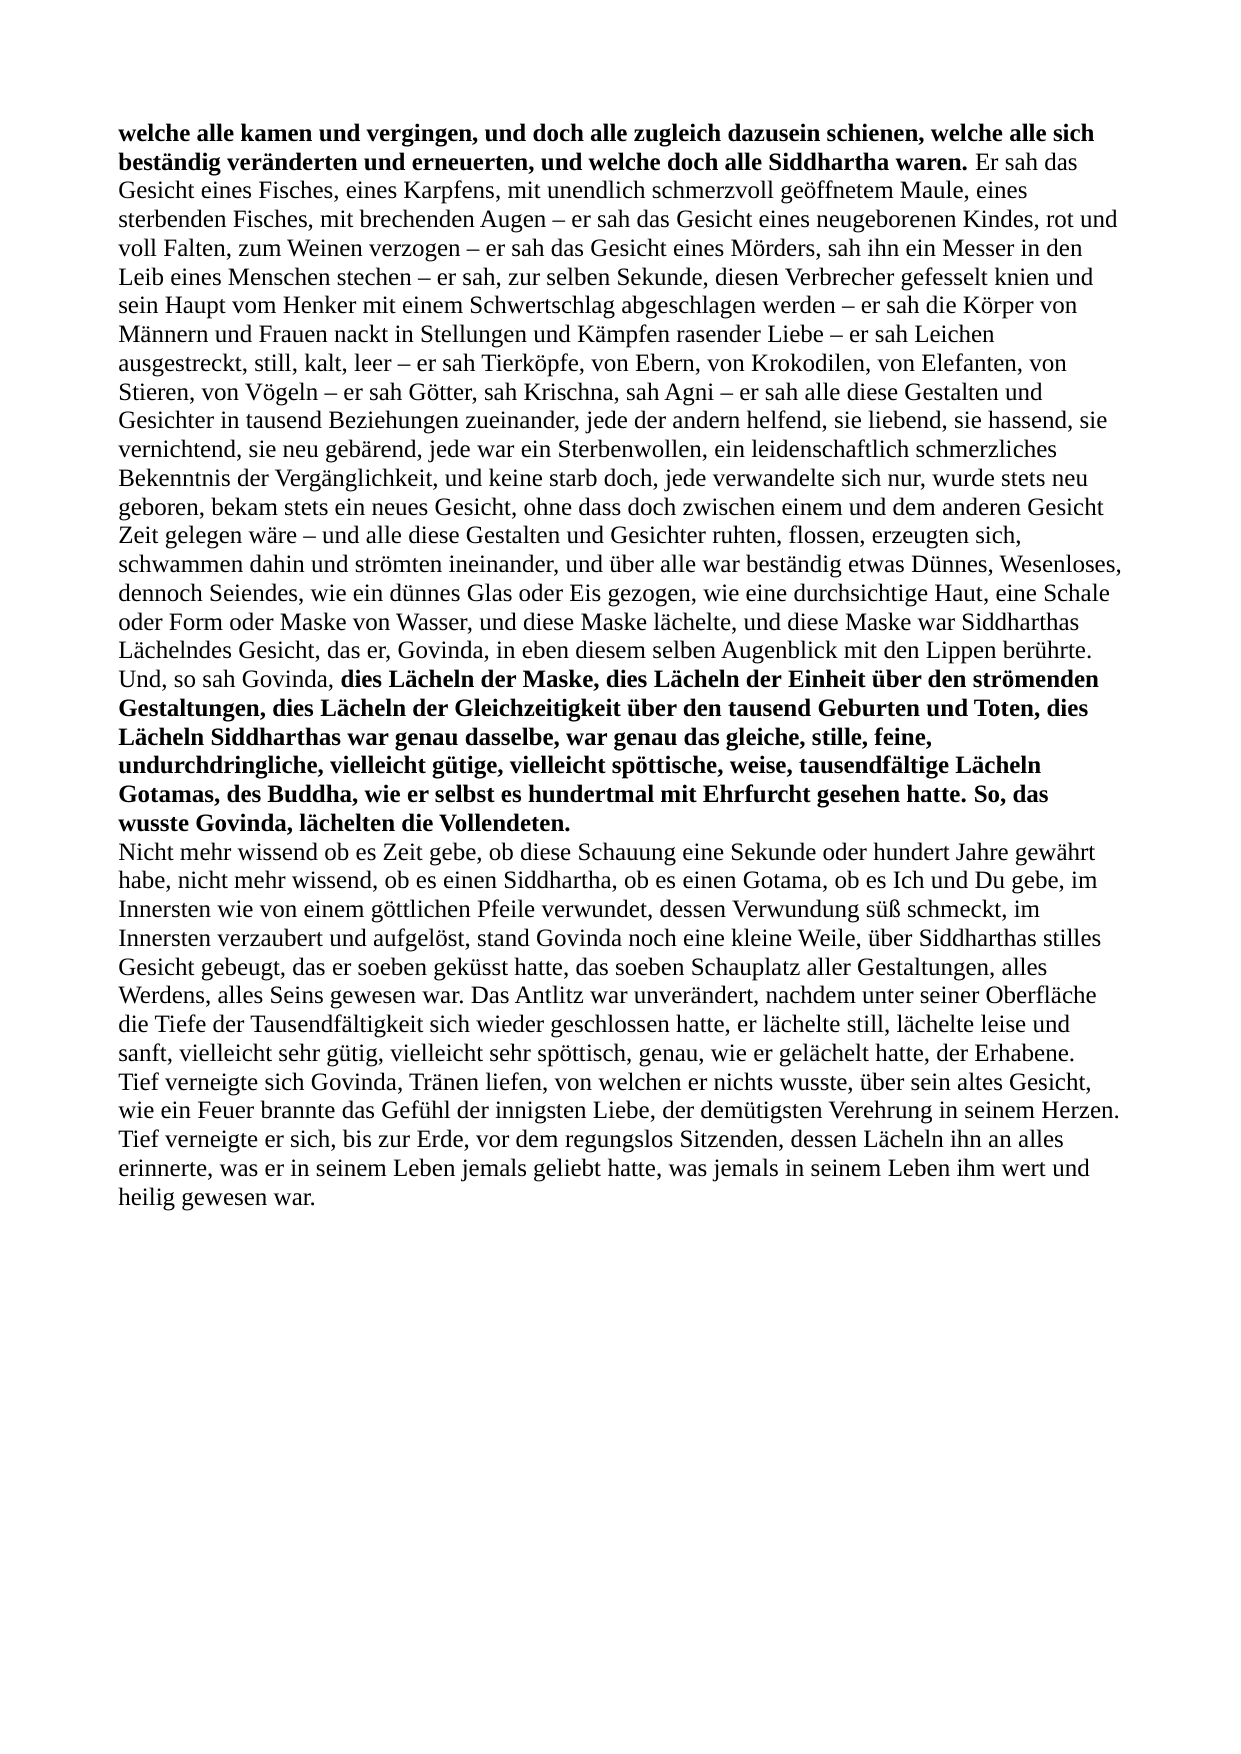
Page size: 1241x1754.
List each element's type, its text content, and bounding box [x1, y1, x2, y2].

text Nicht mehr wissend ob es Zeit gebe, ob diese Schauung eine Sekunde oder hundert Jahre gewährt habe, nicht mehr wissend, ob es einen Siddhartha, ob es einen Gotama, ob es Ich und Du gebe, im Innersten wie von einem göttlichen Pfeile verwundet, dessen Verwundung süß schmeckt, im Innersten verzaubert und aufgelöst, stand Govinda noch eine kleine Weile, über Siddharthas stilles Gesicht gebeugt, das er soeben geküsst hatte, das soeben Schauplatz aller Gestaltungen, alles Werdens, alles Seins gewesen war. Das Antlitz war unverändert, nachdem unter seiner Oberfläche die Tiefe der Tausendfältigkeit sich wieder geschlossen hatte, er lächelte still, lächelte leise und sanft, vielleicht sehr gütig, vielleicht sehr spöttisch, genau, wie er gelächelt hatte, der Erhabene. [118, 837, 1122, 1067]
text Tief verneigte sich Govinda, Tränen liefen, von welchen er nichts wusste, über sein altes Gesicht, wie ein Feuer brannte das Gefühl der innigsten Liebe, der demütigsten Verehrung in seinem Herzen. Tief verneigte er sich, bis zur Erde, vor dem regungslos Sitzenden, dessen Lächeln ihn an alles erinnerte, was er in seinem Leben jemals geliebt hatte, was jemals in seinem Leben ihm wert und heilig gewesen war. [118, 1067, 1122, 1211]
text welche alle kamen und vergingen, und doch alle zugleich dazusein schienen, welche alle sich beständig veränderten und erneuerten, und welche doch alle Siddhartha waren. Er sah das Gesicht eines Fisches, eines Karpfens, mit unendlich schmerzvoll geöffnetem Maule, eines sterbenden Fisches, mit brechenden Augen – er sah das Gesicht eines neugeborenen Kindes, rot und voll Falten, zum Weinen verzogen – er sah das Gesicht eines Mörders, sah ihn ein Messer in den Leib eines Menschen stechen – er sah, zur selben Sekunde, diesen Verbrecher gefesselt knien und sein Haupt vom Henker mit einem Schwertschlag abgeschlagen werden – er sah die Körper von Männern und Frauen nackt in Stellungen und Kämpfen rasender Liebe – er sah Leichen ausgestreckt, still, kalt, leer – er sah Tierköpfe, von Ebern, von Krokodilen, von Elefanten, von Stieren, von Vögeln – er sah Götter, sah Krischna, sah Agni – er sah alle diese Gestalten und Gesichter in tausend Beziehungen zueinander, jede der andern helfend, sie liebend, sie hassend, sie vernichtend, sie neu gebärend, jede war ein Sterbenwollen, ein leidenschaftlich schmerzliches Bekenntnis der Vergänglichkeit, und keine starb doch, jede verwandelte sich nur, wurde stets neu geboren, bekam stets ein neues Gesicht, ohne dass doch zwischen einem und dem anderen Gesicht Zeit gelegen wäre – und alle diese Gestalten und Gesichter ruhten, flossen, erzeugten sich, schwammen dahin und strömten ineinander, und über alle war beständig etwas Dünnes, Wesenloses, dennoch Seiendes, wie ein dünnes Glas oder Eis gezogen, wie eine durchsichtige Haut, eine Schale oder Form oder Maske von Wasser, und diese Maske lächelte, und diese Maske war Siddharthas Lächelndes Gesicht, das er, Govinda, in eben diesem selben Augenblick mit den Lippen berührte. Und, so sah Govinda, dies Lächeln der Maske, dies Lächeln der Einheit über den strömenden Gestaltungen, dies Lächeln der Gleichzeitigkeit über den tausend Geburten und Toten, dies Lächeln Siddharthas war genau dasselbe, war genau das gleiche, stille, feine, undurchdringliche, vielleicht gütige, vielleicht spöttische, weise, tausendfältige Lächeln Gotamas, des Buddha, wie er selbst es hundertmal mit Ehrfurcht gesehen hatte. So, das wusste Govinda, lächelten die Vollendeten. [118, 118, 1122, 837]
